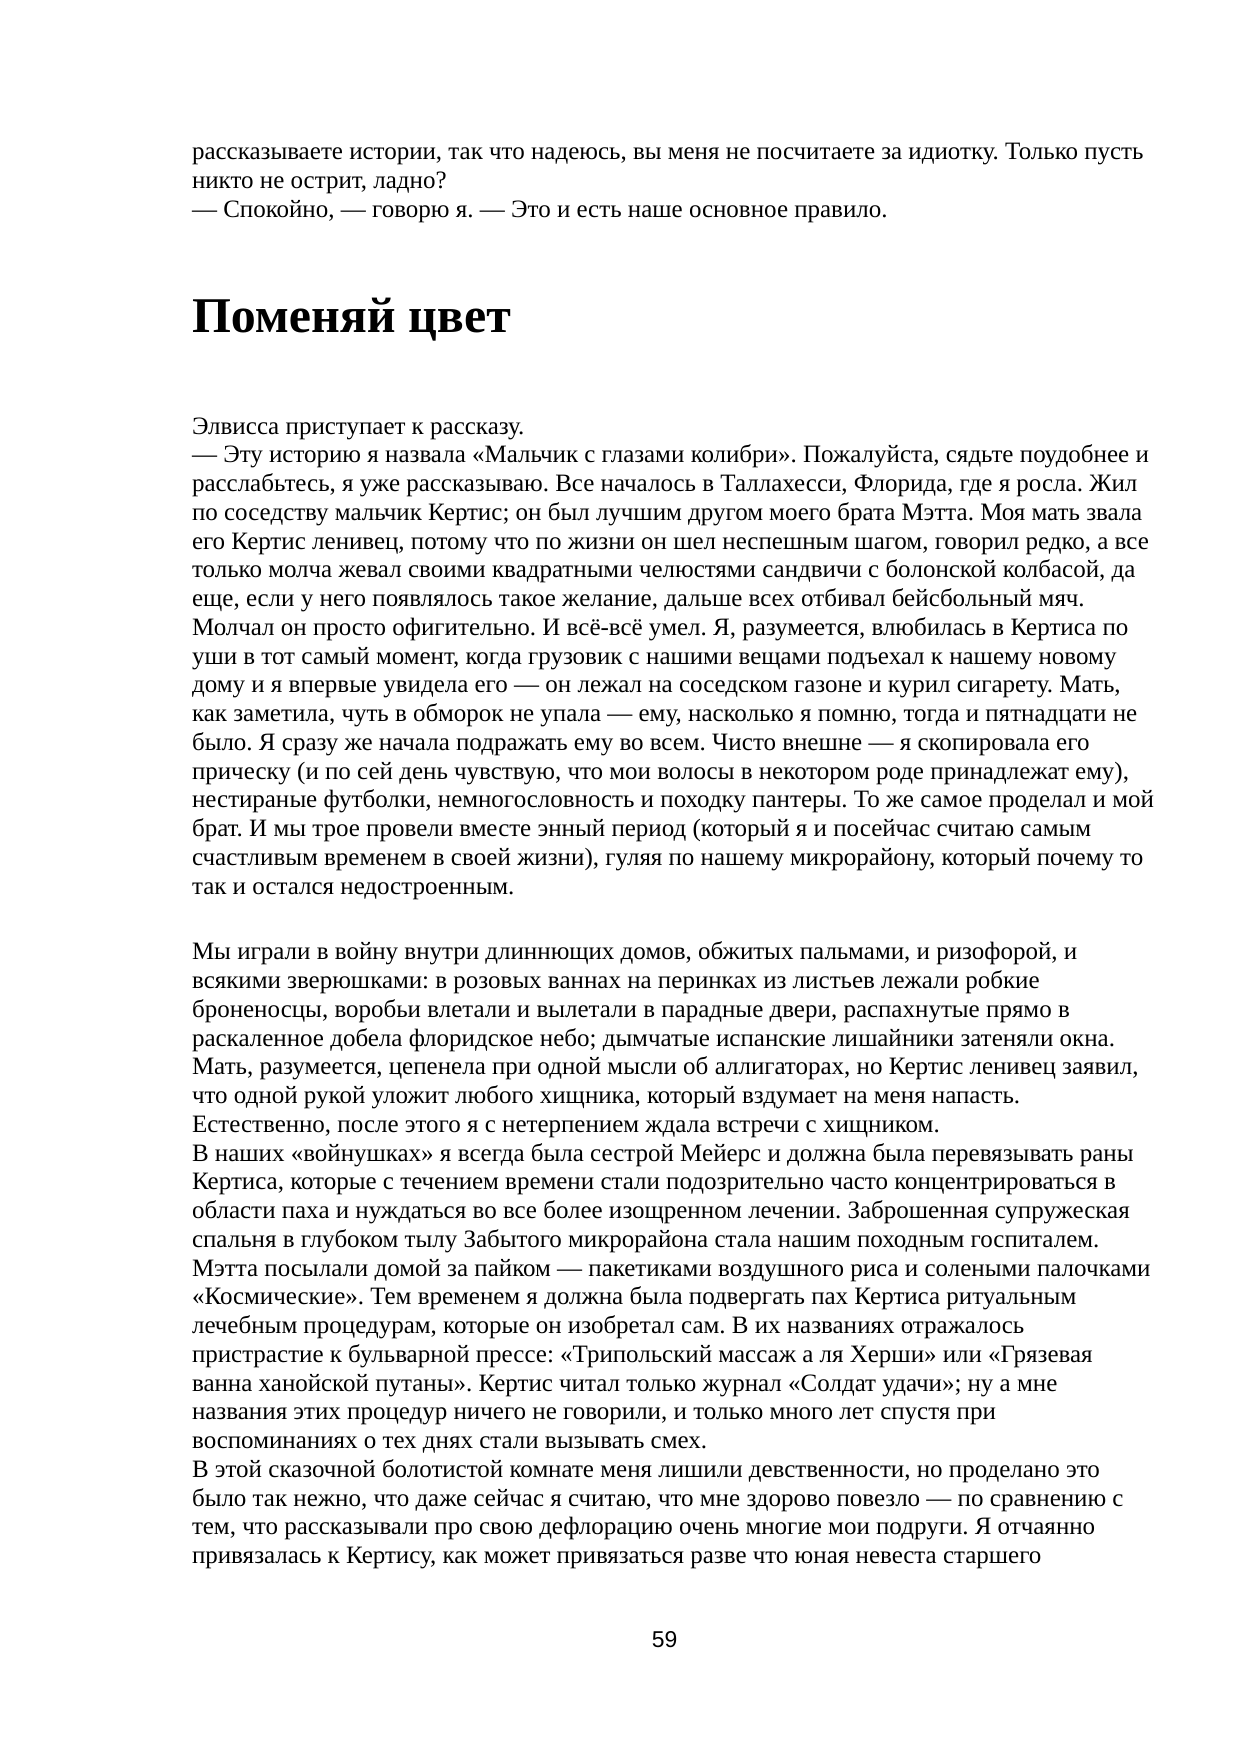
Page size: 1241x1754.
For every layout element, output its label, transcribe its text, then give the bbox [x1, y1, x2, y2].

table_header рассказываете истории, так что надеюсь, вы меня не посчитаете за идиотку. Только пусть никто не острит, ладно? — Спокойно, — говорю я. — Это и есть наше основное правило. [184, 118, 1166, 241]
table_header Поменяй цвет Элвисса приступает к рассказу. — Эту историю я назвала «Мальчик с глазами колибри». Пожалуйста, сядьте поудобнее и расслабьтесь, я уже рассказываю. Все началось в Таллахесси, Флорида, где я росла. Жил по соседству мальчик Кертис; он был лучшим другом моего брата Мэтта. Моя мать звала его Кертис ленивец, потому что по жизни он шел неспешным шагом, говорил редко, а все только молча жевал своими квадратными челюстями сандвичи с болонской колбасой, да еще, если у него появлялось такое желание, дальше всех отбивал бейсбольный мяч. Молчал он просто офигительно. И всё‑всё умел. Я, разумеется, влюбилась в Кертиса по уши в тот самый момент, когда грузовик с нашими вещами подъехал к нашему новому дому и я впервые увидела его — он лежал на соседском газоне и курил сигарету. Мать, как заметила, чуть в обморок не упала — ему, насколько я помню, тогда и пятнадцати не было. Я сразу же начала подражать ему во всем. Чисто внешне — я скопировала его прическу (и по сей день чувствую, что мои волосы в некотором роде принадлежат ему), нестираные футболки, немногословность и походку пантеры. То же самое проделал и мой брат. И мы трое провели вместе энный период (который я и посейчас считаю самым счастливым временем в своей жизни), гуляя по нашему микрорайону, который почему то так и остался недостроенным. Мы играли в войну внутри длиннющих домов, обжитых пальмами, и ризофорой, и всякими зверюшками: в розовых ваннах на перинках из листьев лежали робкие броненосцы, воробьи влетали и вылетали в парадные двери, распахнутые прямо в раскаленное добела флоридское небо; дымчатые испанские лишайники затеняли окна. Мать, разумеется, цепенела при одной мысли об аллигаторах, но Кертис ленивец заявил, что одной рукой уложит любого хищника, который вздумает на меня напасть. Естественно, после этого я с нетерпением ждала встречи с хищником. В наших «войнушках» я всегда была сестрой Мейерс и должна была перевязывать раны Кертиса, которые с течением времени стали подозрительно часто концентрироваться в области паха и нуждаться во все более изощренном лечении. Заброшенная супружеская спальня в глубоком тылу Забытого микрорайона стала нашим походным госпиталем. Мэтта посылали домой за пайком — пакетиками воздушного риса и солеными палочками «Космические». Тем временем я должна была подвергать пах Кертиса ритуальным лечебным процедурам, которые он изобретал сам. В их названиях отражалось пристрастие к бульварной прессе: «Трипольский массаж а ля Херши» или «Грязевая ванна ханойской путаны». Кертис читал только журнал «Солдат удачи»; ну а мне названия этих процедур ничего не говорили, и только много лет спустя при воспоминаниях о тех днях стали вызывать смех. В этой сказочной болотистой комнате меня лишили девственности, но проделано это было так нежно, что даже сейчас я считаю, что мне здорово повезло — по сравнению с тем, что рассказывали про свою дефлорацию очень многие мои подруги. Я отчаянно привязалась к Кертису, как может привязаться разве что юная невеста старшего [184, 267, 1166, 1577]
